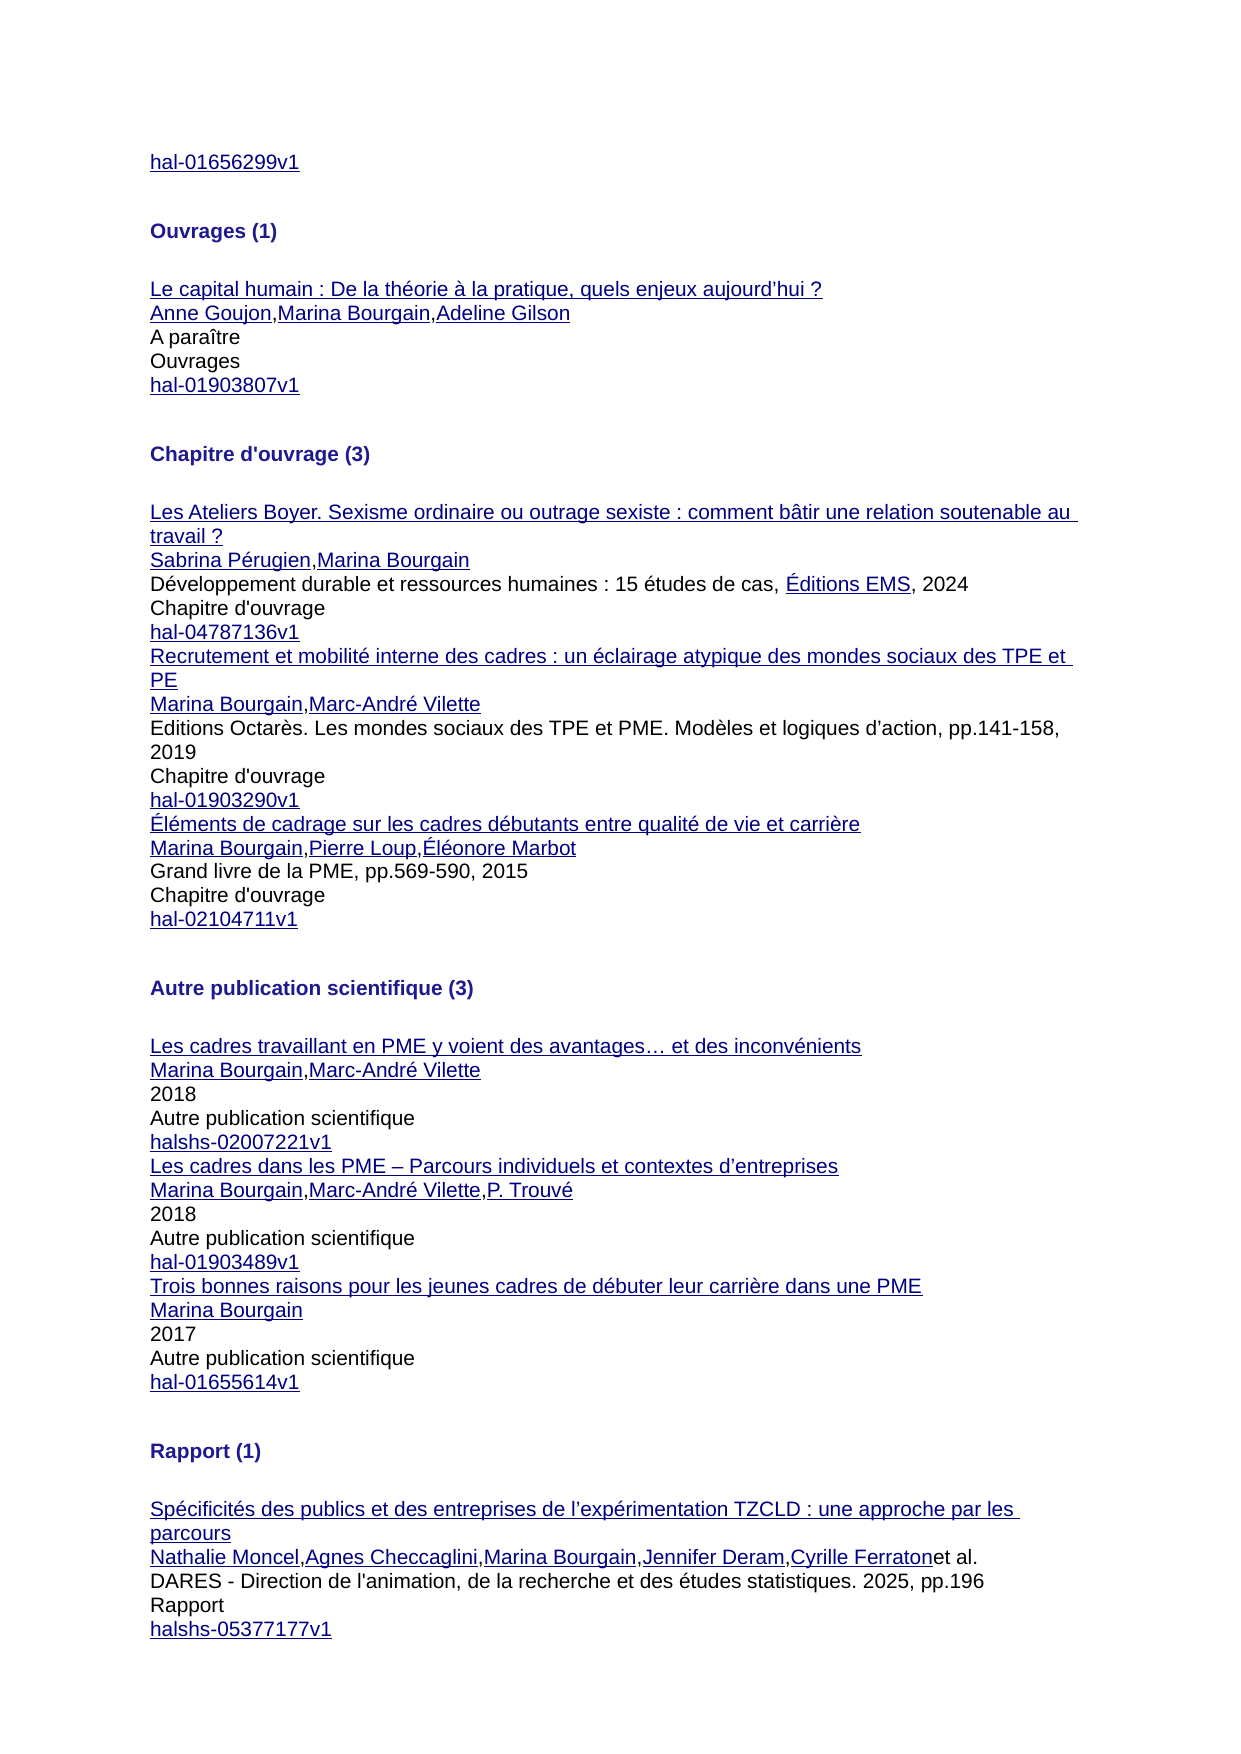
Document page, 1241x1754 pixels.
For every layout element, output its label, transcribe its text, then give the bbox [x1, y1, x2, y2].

table_cell Trois bonnes raisons pour les jeunes cadres de débuter leur carrière dans une PME Marina Bourgain 2017 Autre publication scientifique hal-01655614v1 [150, 1274, 1090, 1394]
table_header Spécificités des publics et des entreprises de l’expérimentation TZCLD : une approche par les parcours Nathalie Moncel,Agnes Checcaglini,Marina Bourgain,Jennifer Deram,Cyrille Ferratonet al. DARES - Direction de l'animation, de la recherche et des études statistiques. 2025, pp.196 Rapport halshs-05377177v1 [150, 1497, 1090, 1641]
table_header Le capital humain : De la théorie à la pratique, quels enjeux aujourd’hui ? Anne Goujon,Marina Bourgain,Adeline Gilson A paraître Ouvrages hal-01903807v1 [150, 277, 1090, 397]
subtitle Rapport (1) [150, 1438, 1090, 1462]
table_cell Les cadres dans les PME – Parcours individuels et contextes d’entreprises Marina Bourgain,Marc-André Vilette,P. Trouvé 2018 Autre publication scientifique hal-01903489v1 [150, 1154, 1090, 1274]
table_cell hal-01656299v1 [150, 150, 1090, 174]
subtitle Chapitre d'ouvrage (3) [150, 442, 1090, 466]
subtitle Autre publication scientifique (3) [150, 976, 1090, 1000]
table_cell Recrutement et mobilité interne des cadres : un éclairage atypique des mondes sociaux des TPE et PE Marina Bourgain,Marc-André Vilette Editions Octarès. Les mondes sociaux des TPE et PME. Modèles et logiques d’action, pp.141-158, 2019 Chapitre d'ouvrage hal-01903290v1 [150, 644, 1090, 811]
table_cell Éléments de cadrage sur les cadres débutants entre qualité de vie et carrière Marina Bourgain,Pierre Loup,Éléonore Marbot Grand livre de la PME, pp.569-590, 2015 Chapitre d'ouvrage hal-02104711v1 [150, 811, 1090, 931]
table_header Les cadres travaillant en PME y voient des avantages… et des inconvénients Marina Bourgain,Marc-André Vilette 2018 Autre publication scientifique halshs-02007221v1 [150, 1034, 1090, 1154]
subtitle Ouvrages (1) [150, 219, 1090, 243]
table_header Les Ateliers Boyer. Sexisme ordinaire ou outrage sexiste : comment bâtir une relation soutenable au travail ? Sabrina Pérugien,Marina Bourgain Développement durable et ressources humaines : 15 études de cas, Éditions EMS, 2024 Chapitre d'ouvrage hal-04787136v1 [150, 500, 1090, 644]
